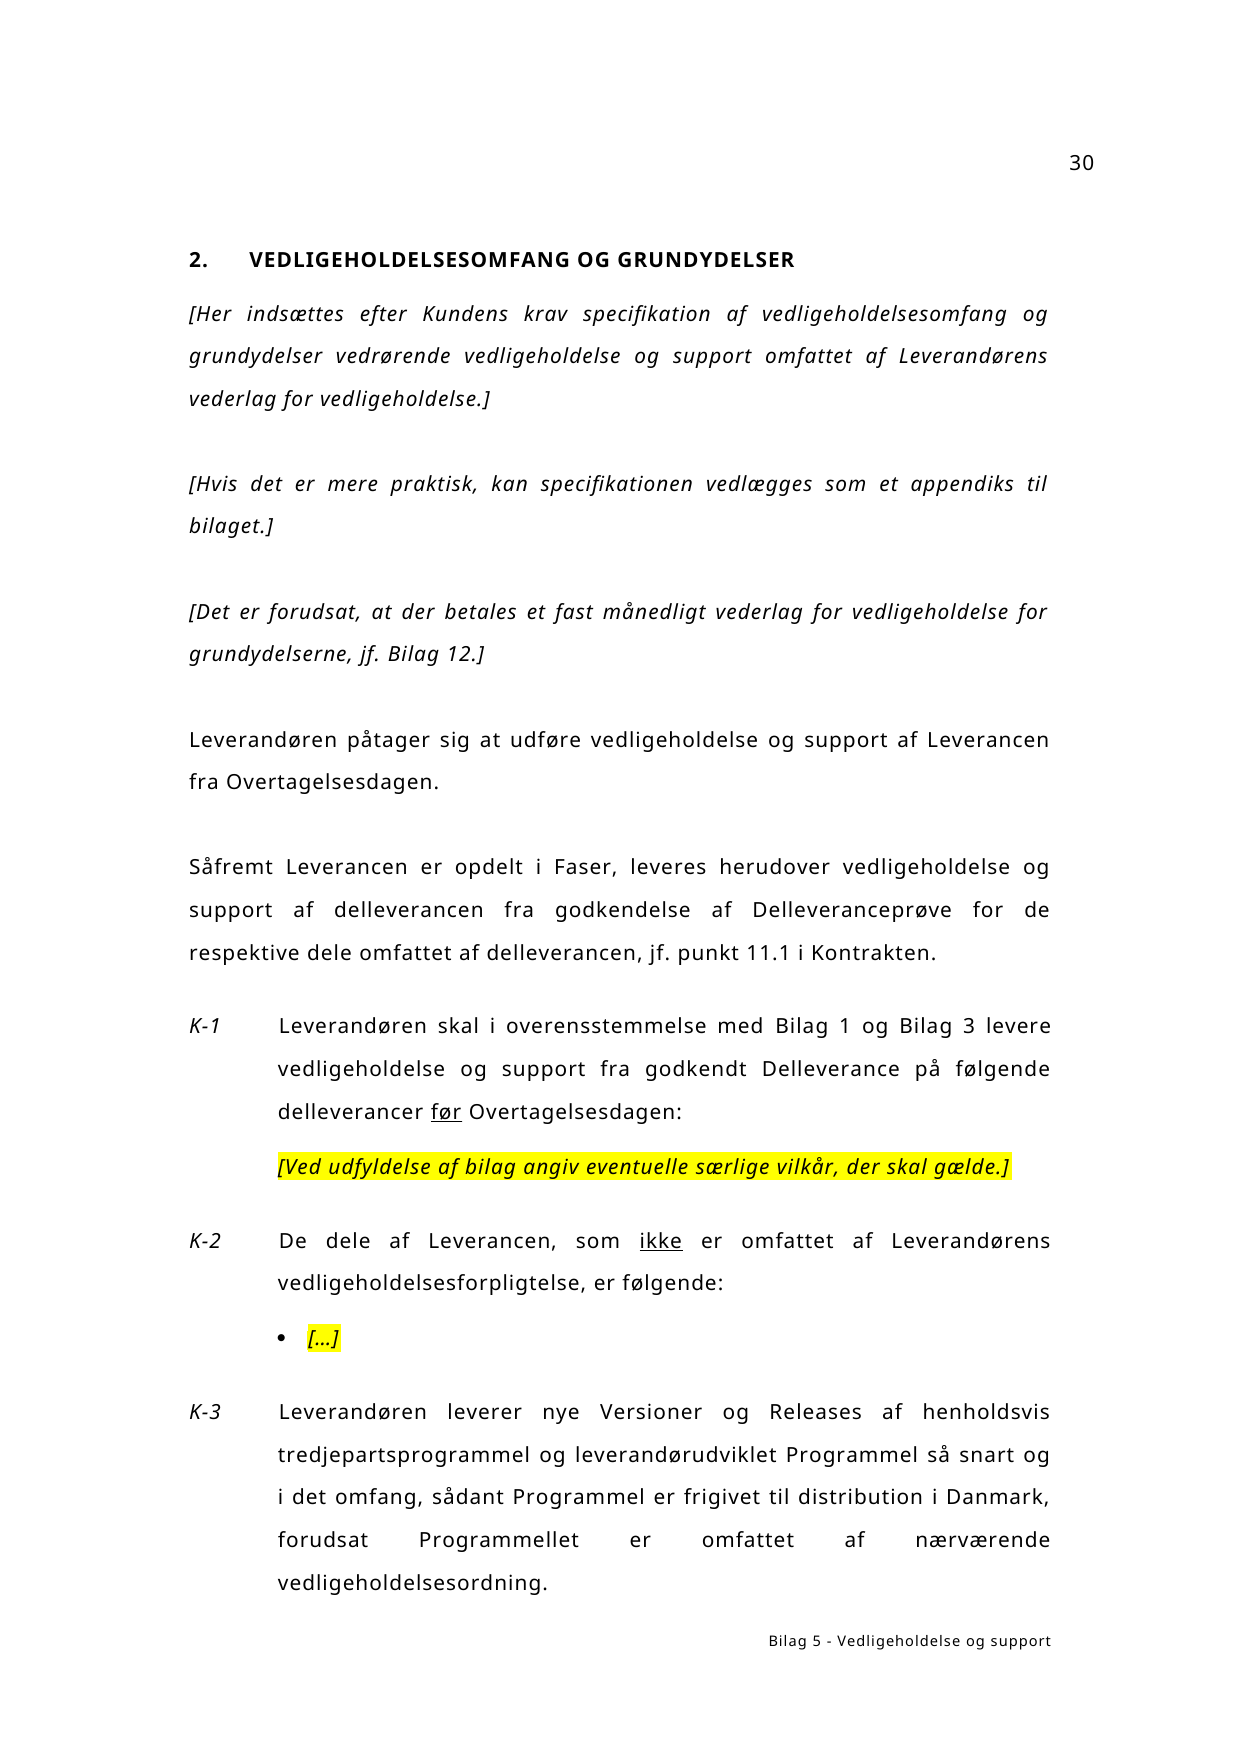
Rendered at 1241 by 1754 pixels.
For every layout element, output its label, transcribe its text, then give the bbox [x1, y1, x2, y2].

list De dele af Leverancen, som ikke er omfattet af Leverandørens vedligeholdelsesforpligtelse, er følgende: [189, 1226, 1051, 1297]
text Leverandøren påtager sig at udføre vedligeholdelse og support af Leverancen fra Overtagelsesdagen. [189, 725, 1051, 796]
text [Hvis det er mere praktisk, kan specifikationen vedlægges som et appendiks til bilaget.] [189, 469, 1051, 540]
list Leverandøren skal i overensstemmelse med Bilag 1 og Bilag 3 levere vedligeholdelse og support fra godkendt Delleverance på følgende delleverancer før Overtagelsesdagen: [189, 1012, 1051, 1125]
text [Det er forudsat, at der betales et fast månedligt vederlag for vedligeholdelse for grundydelserne, jf. Bilag 12.] [189, 597, 1051, 668]
list […] [278, 1323, 1051, 1352]
text Såfremt Leverancen er opdelt i Faser, leveres herudover vedligeholdelse og support af delleverancen fra godkendelse af Delleveranceprøve for de respektive dele omfattet af delleverancen, jf. punkt 11.1 i Kontrakten. [189, 852, 1051, 966]
list Leverandøren leverer nye Versioner og Releases af henholdsvis tredjepartsprogrammel og leverandørudviklet Programmel så snart og i det omfang, sådant Programmel er frigivet til distribution i Danmark, forudsat Programmellet er omfattet af nærværende vedligeholdelsesordning. [189, 1397, 1051, 1596]
subtitle Vedligeholdelsesomfang og Grundydelser [189, 245, 1051, 273]
text [Her indsættes efter Kundens krav specifikation af vedligeholdelsesomfang og grundydelser vedrørende vedligeholdelse og support omfattet af Leverandørens vederlag for vedligeholdelse.] [189, 299, 1051, 412]
text [Ved udfyldelse af bilag angiv eventuelle særlige vilkår, der skal gælde.] [278, 1152, 1051, 1180]
